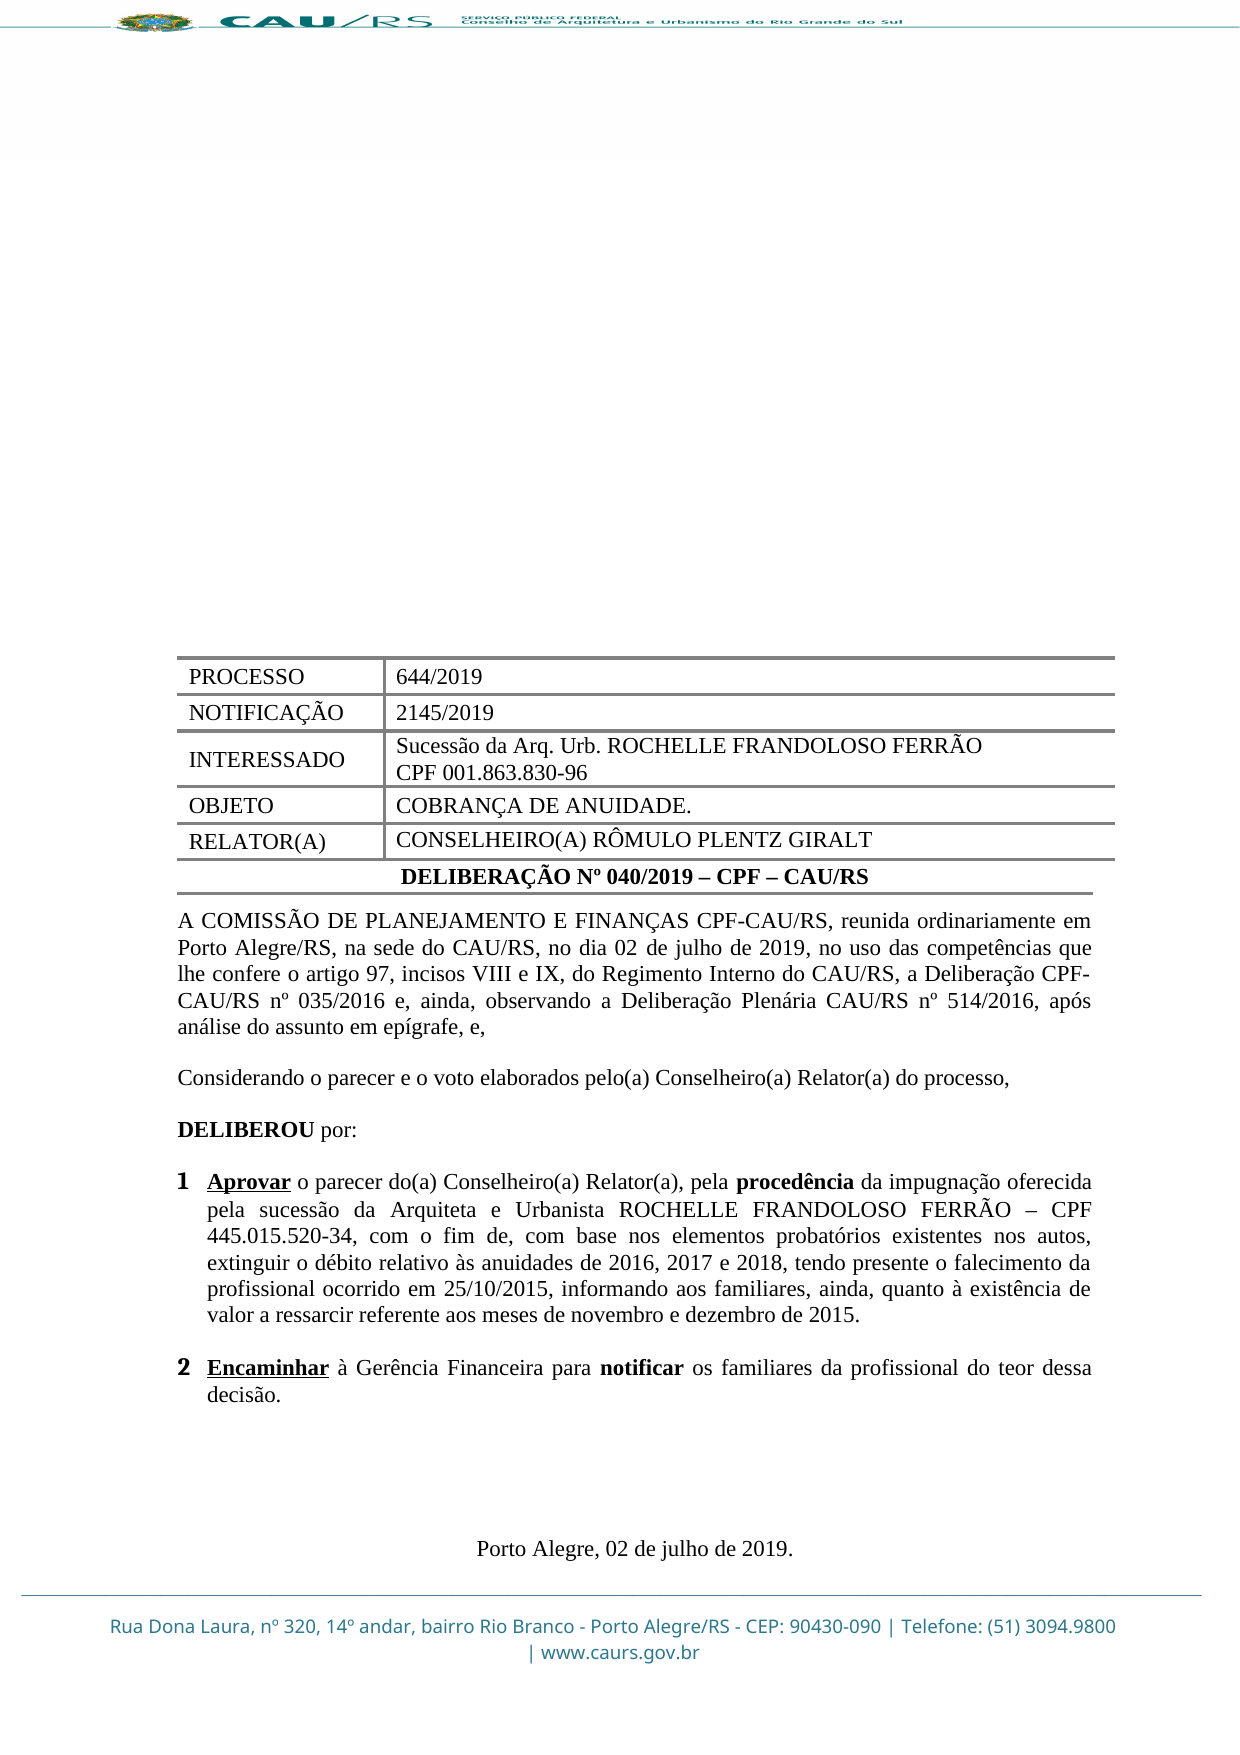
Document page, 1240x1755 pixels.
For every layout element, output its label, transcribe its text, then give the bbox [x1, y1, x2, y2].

table_cell RELATOR(A) [177, 825, 383, 858]
table_cell OBJETO [177, 788, 383, 822]
table_cell NOTIFICAÇÃO [177, 696, 383, 729]
text DELIBEROU por: [177, 1116, 1092, 1142]
table_cell CONSELHEIRO(A) RÔMULO PLENTZ GIRALT [386, 825, 1115, 858]
table_cell DELIBERAÇÃO Nº 040/2019 – CPF – CAU/RS [177, 861, 1092, 892]
table_cell 2145/2019 [386, 696, 1115, 729]
table_cell [1093, 861, 1115, 892]
table_header PROCESSO [177, 660, 383, 693]
table_cell INTERESSADO [177, 733, 383, 785]
table_cell COBRANÇA DE ANUIDADE. [386, 788, 1115, 822]
text Porto Alegre, 02 de julho de 2019. [177, 1535, 1092, 1562]
table_header 644/2019 [386, 660, 1115, 693]
list Encaminhar à Gerência Financeira para notificar os familiares da profissional do teor dessa decisão. [177, 1353, 1092, 1408]
text Considerando o parecer e o voto elaborados pelo(a) Conselheiro(a) Relator(a) do processo, [177, 1064, 1092, 1091]
text A COMISSÃO DE PLANEJAMENTO E FINANÇAS CPF-CAU/RS, reunida ordinariamente em Porto Alegre/RS, na sede do CAU/RS, no dia 02 de julho de 2019, no uso das competências que lhe confere o artigo 97, incisos VIII e IX, do Regimento Interno do CAU/RS, a Deliberação CPF-CAU/RS nº 035/2016 e, ainda, observando a Deliberação Plenária CAU/RS nº 514/2016, após análise do assunto em epígrafe, e, [177, 908, 1092, 1039]
table_cell Sucessão da Arq. Urb. ROCHELLE FRANDOLOSO FERRÃO CPF 001.863.830-96 [386, 733, 1115, 785]
list Aprovar o parecer do(a) Conselheiro(a) Relator(a), pela procedência da impugnação oferecida pela sucessão da Arquiteta e Urbanista ROCHELLE FRANDOLOSO FERRÃO – CPF 445.015.520-34, com o fim de, com base nos elementos probatórios existentes nos autos, extinguir o débito relativo às anuidades de 2016, 2017 e 2018, tendo presente o falecimento da profissional ocorrido em 25/10/2015, informando aos familiares, ainda, quanto à existência de valor a ressarcir referente aos meses de novembro e dezembro de 2015. [177, 1167, 1092, 1328]
